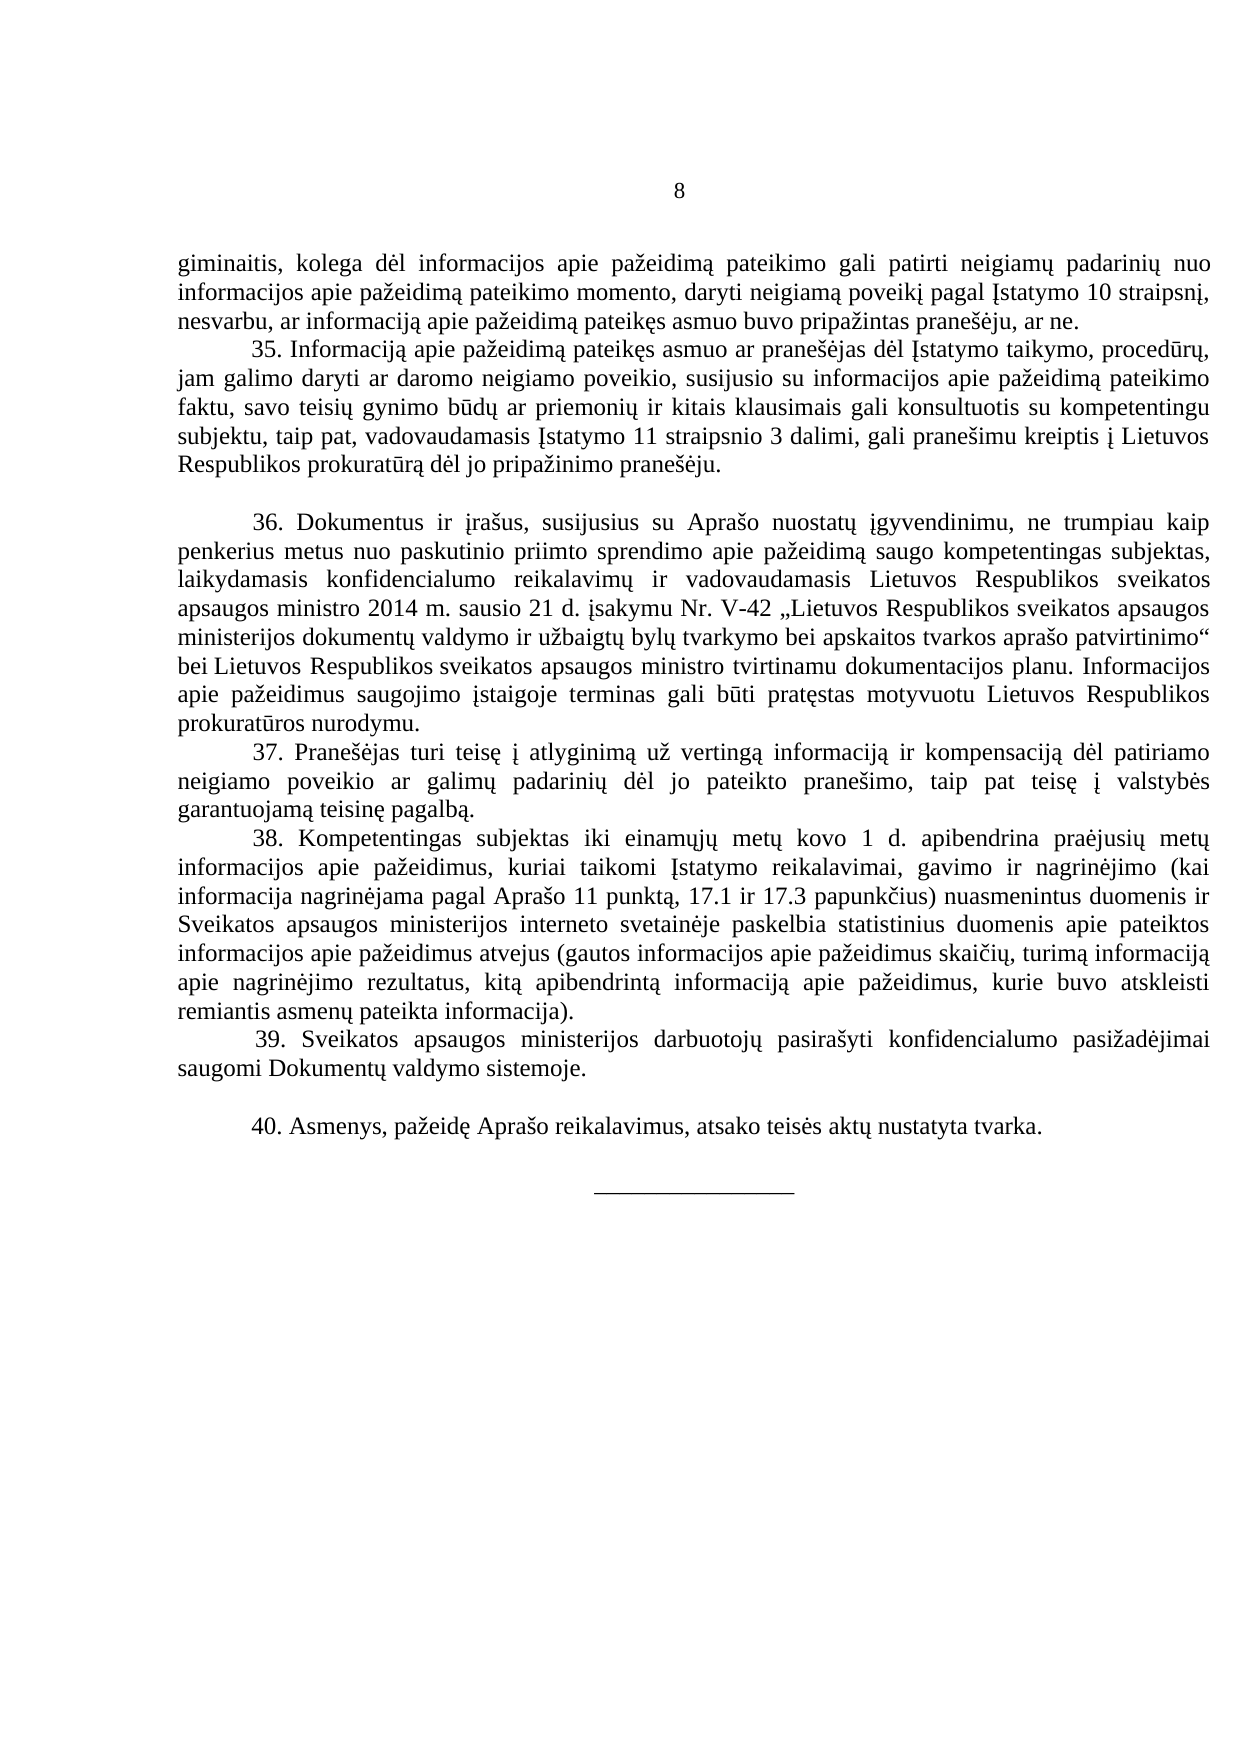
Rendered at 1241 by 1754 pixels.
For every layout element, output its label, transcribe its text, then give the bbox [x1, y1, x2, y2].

text 40. Asmenys, pažeidę Aprašo reikalavimus, atsako teisės aktų nustatyta tvarka. [177, 1111, 1211, 1139]
text 38. Kompetentingas subjektas iki einamųjų metų kovo 1 d. apibendrina praėjusių metų informacijos apie pažeidimus, kuriai taikomi Įstatymo reikalavimai, gavimo ir nagrinėjimo (kai informacija nagrinėjama pagal Aprašo 11 punktą, 17.1 ir 17.3 papunkčius) nuasmenintus duomenis ir Sveikatos apsaugos ministerijos interneto svetainėje paskelbia statistinius duomenis apie pateiktos informacijos apie pažeidimus atvejus (gautos informacijos apie pažeidimus skaičių, turimą informaciją apie nagrinėjimo rezultatus, kitą apibendrintą informaciją apie pažeidimus, kurie buvo atskleisti remiantis asmenų pateikta informacija). [177, 823, 1211, 1024]
text ________________ [177, 1168, 1211, 1197]
text 36. Dokumentus ir įrašus, susijusius su Aprašo nuostatų įgyvendinimu, ne trumpiau kaip penkerius metus nuo paskutinio priimto sprendimo apie pažeidimą saugo kompetentingas subjektas, laikydamasis konfidencialumo reikalavimų ir vadovaudamasis Lietuvos Respublikos sveikatos apsaugos ministro 2014 m. sausio 21 d. įsakymu Nr. V-42 „Lietuvos Respublikos sveikatos apsaugos ministerijos dokumentų valdymo ir užbaigtų bylų tvarkymo bei apskaitos tvarkos aprašo patvirtinimo“ bei Lietuvos Respublikos sveikatos apsaugos ministro tvirtinamu dokumentacijos planu. Informacijos apie pažeidimus saugojimo įstaigoje terminas gali būti pratęstas motyvuotu Lietuvos Respublikos prokuratūros nurodymu. [177, 507, 1211, 737]
text 37. Pranešėjas turi teisę į atlyginimą už vertingą informaciją ir kompensaciją dėl patiriamo neigiamo poveikio ar galimų padarinių dėl jo pateikto pranešimo, taip pat teisę į valstybės garantuojamą teisinę pagalbą. [177, 737, 1211, 823]
text 39. Sveikatos apsaugos ministerijos darbuotojų pasirašyti konfidencialumo pasižadėjimai saugomi Dokumentų valdymo sistemoje. [177, 1024, 1211, 1082]
text giminaitis, kolega dėl informacijos apie pažeidimą pateikimo gali patirti neigiamų padarinių nuo informacijos apie pažeidimą pateikimo momento, daryti neigiamą poveikį pagal Įstatymo 10 straipsnį, nesvarbu, ar informaciją apie pažeidimą pateikęs asmuo buvo pripažintas pranešėju, ar ne. [177, 248, 1211, 334]
text 35. Informaciją apie pažeidimą pateikęs asmuo ar pranešėjas dėl Įstatymo taikymo, procedūrų, jam galimo daryti ar daromo neigiamo poveikio, susijusio su informacijos apie pažeidimą pateikimo faktu, savo teisių gynimo būdų ar priemonių ir kitais klausimais gali konsultuotis su kompetentingu subjektu, taip pat, vadovaudamasis Įstatymo 11 straipsnio 3 dalimi, gali pranešimu kreiptis į Lietuvos Respublikos prokuratūrą dėl jo pripažinimo pranešėju. [177, 334, 1211, 478]
